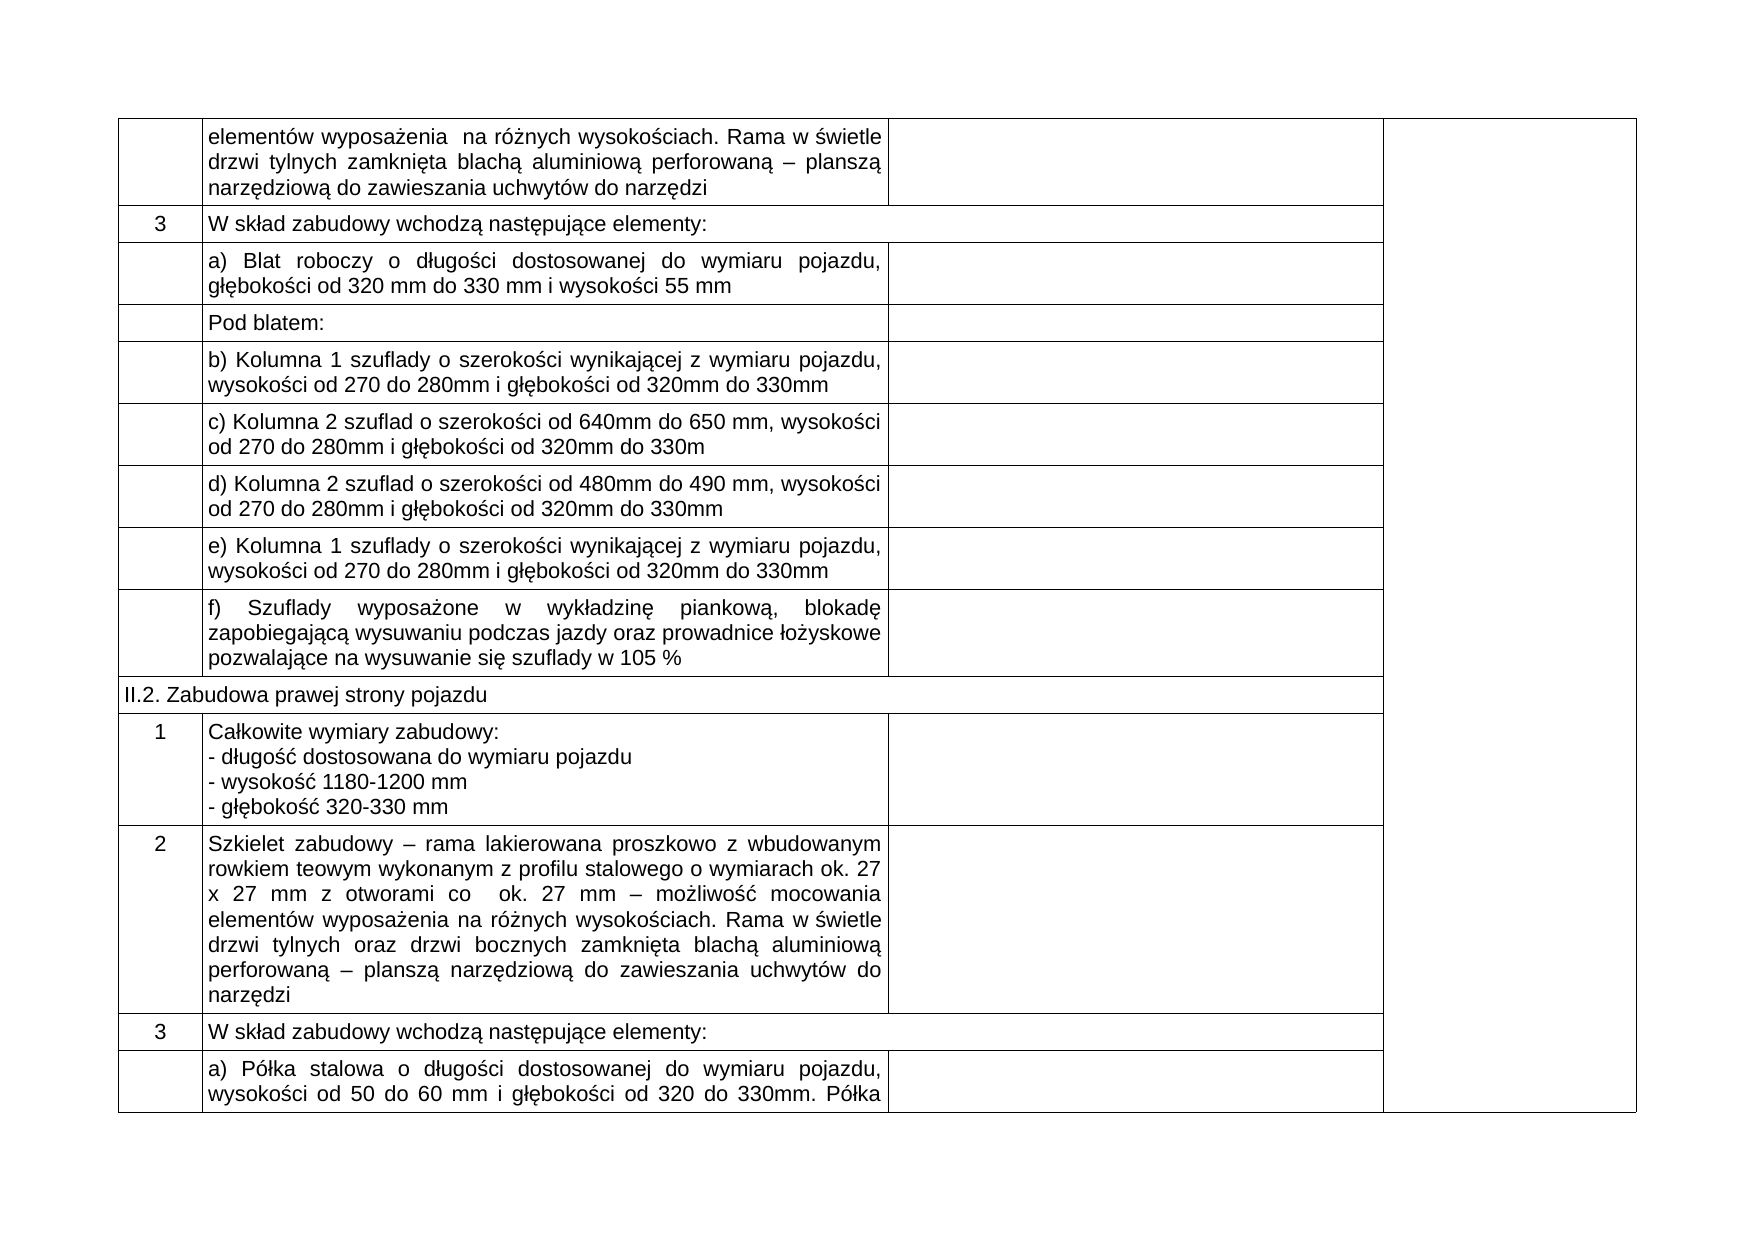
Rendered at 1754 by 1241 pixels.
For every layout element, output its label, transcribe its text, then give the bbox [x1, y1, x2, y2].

table_cell W skład zabudowy wchodzą następujące elementy: [203, 1014, 1383, 1050]
table_cell 3 [119, 206, 202, 242]
table_cell d) Kolumna 2 szuflad o szerokości od 480mm do 490 mm, wysokości od 270 do 280mm i głębokości od 320mm do 330mm [203, 466, 888, 527]
table_cell [889, 305, 1383, 341]
table_cell [119, 243, 202, 304]
table_cell [119, 466, 202, 527]
table_cell f) Szuflady wyposażone w wykładzinę piankową, blokadę zapobiegającą wysuwaniu podczas jazdy oraz prowadnice łożyskowe pozwalające na wysuwanie się szuflady w 105 % [203, 590, 888, 676]
table_cell [889, 590, 1383, 676]
table_cell [1384, 119, 1636, 1112]
table_cell a) Półka stalowa o długości dostosowanej do wymiaru pojazdu, wysokości od 50 do 60 mm i głębokości od 320 do 330mm. Półka [203, 1051, 888, 1112]
table_cell [889, 342, 1383, 403]
table_cell [889, 528, 1383, 589]
table_cell Całkowite wymiary zabudowy: - długość dostosowana do wymiaru pojazdu - wysokość 1180-1200 mm - głębokość 320-330 mm [203, 714, 888, 825]
table_cell [889, 243, 1383, 304]
table_cell 1 [119, 714, 202, 825]
table_cell a) Blat roboczy o długości dostosowanej do wymiaru pojazdu, głębokości od 320 mm do 330 mm i wysokości 55 mm [203, 243, 888, 304]
table_cell c) Kolumna 2 szuflad o szerokości od 640mm do 650 mm, wysokości od 270 do 280mm i głębokości od 320mm do 330m [203, 404, 888, 465]
table_cell [119, 1051, 202, 1112]
table_cell Szkielet zabudowy – rama lakierowana proszkowo z wbudowanym rowkiem teowym wykonanym z profilu stalowego o wymiarach ok. 27 x 27 mm z otworami co ok. 27 mm – możliwość mocowania elementów wyposażenia na różnych wysokościach. Rama w świetle drzwi tylnych oraz drzwi bocznych zamknięta blachą aluminiową perforowaną – planszą narzędziową do zawieszania uchwytów do narzędzi [203, 826, 888, 1013]
table_cell [889, 1051, 1383, 1112]
table_cell 2 [119, 826, 202, 1013]
table_cell [889, 404, 1383, 465]
table_cell e) Kolumna 1 szuflady o szerokości wynikającej z wymiaru pojazdu, wysokości od 270 do 280mm i głębokości od 320mm do 330mm [203, 528, 888, 589]
table_cell 3 [119, 1014, 202, 1050]
table_cell W skład zabudowy wchodzą następujące elementy: [203, 206, 1383, 242]
table_cell [889, 119, 1383, 205]
table_cell [889, 466, 1383, 527]
table_cell elementów wyposażenia na różnych wysokościach. Rama w świetle drzwi tylnych zamknięta blachą aluminiową perforowaną – planszą narzędziową do zawieszania uchwytów do narzędzi [203, 119, 888, 205]
table_cell [119, 590, 202, 676]
table_cell b) Kolumna 1 szuflady o szerokości wynikającej z wymiaru pojazdu, wysokości od 270 do 280mm i głębokości od 320mm do 330mm [203, 342, 888, 403]
table_cell [889, 714, 1383, 825]
table_cell [119, 404, 202, 465]
table_cell [119, 528, 202, 589]
table_cell [119, 119, 202, 205]
table_cell Pod blatem: [203, 305, 888, 341]
table_cell [119, 342, 202, 403]
table_cell II.2. Zabudowa prawej strony pojazdu [119, 677, 1383, 713]
table_cell [119, 305, 202, 341]
table_cell [889, 826, 1383, 1013]
